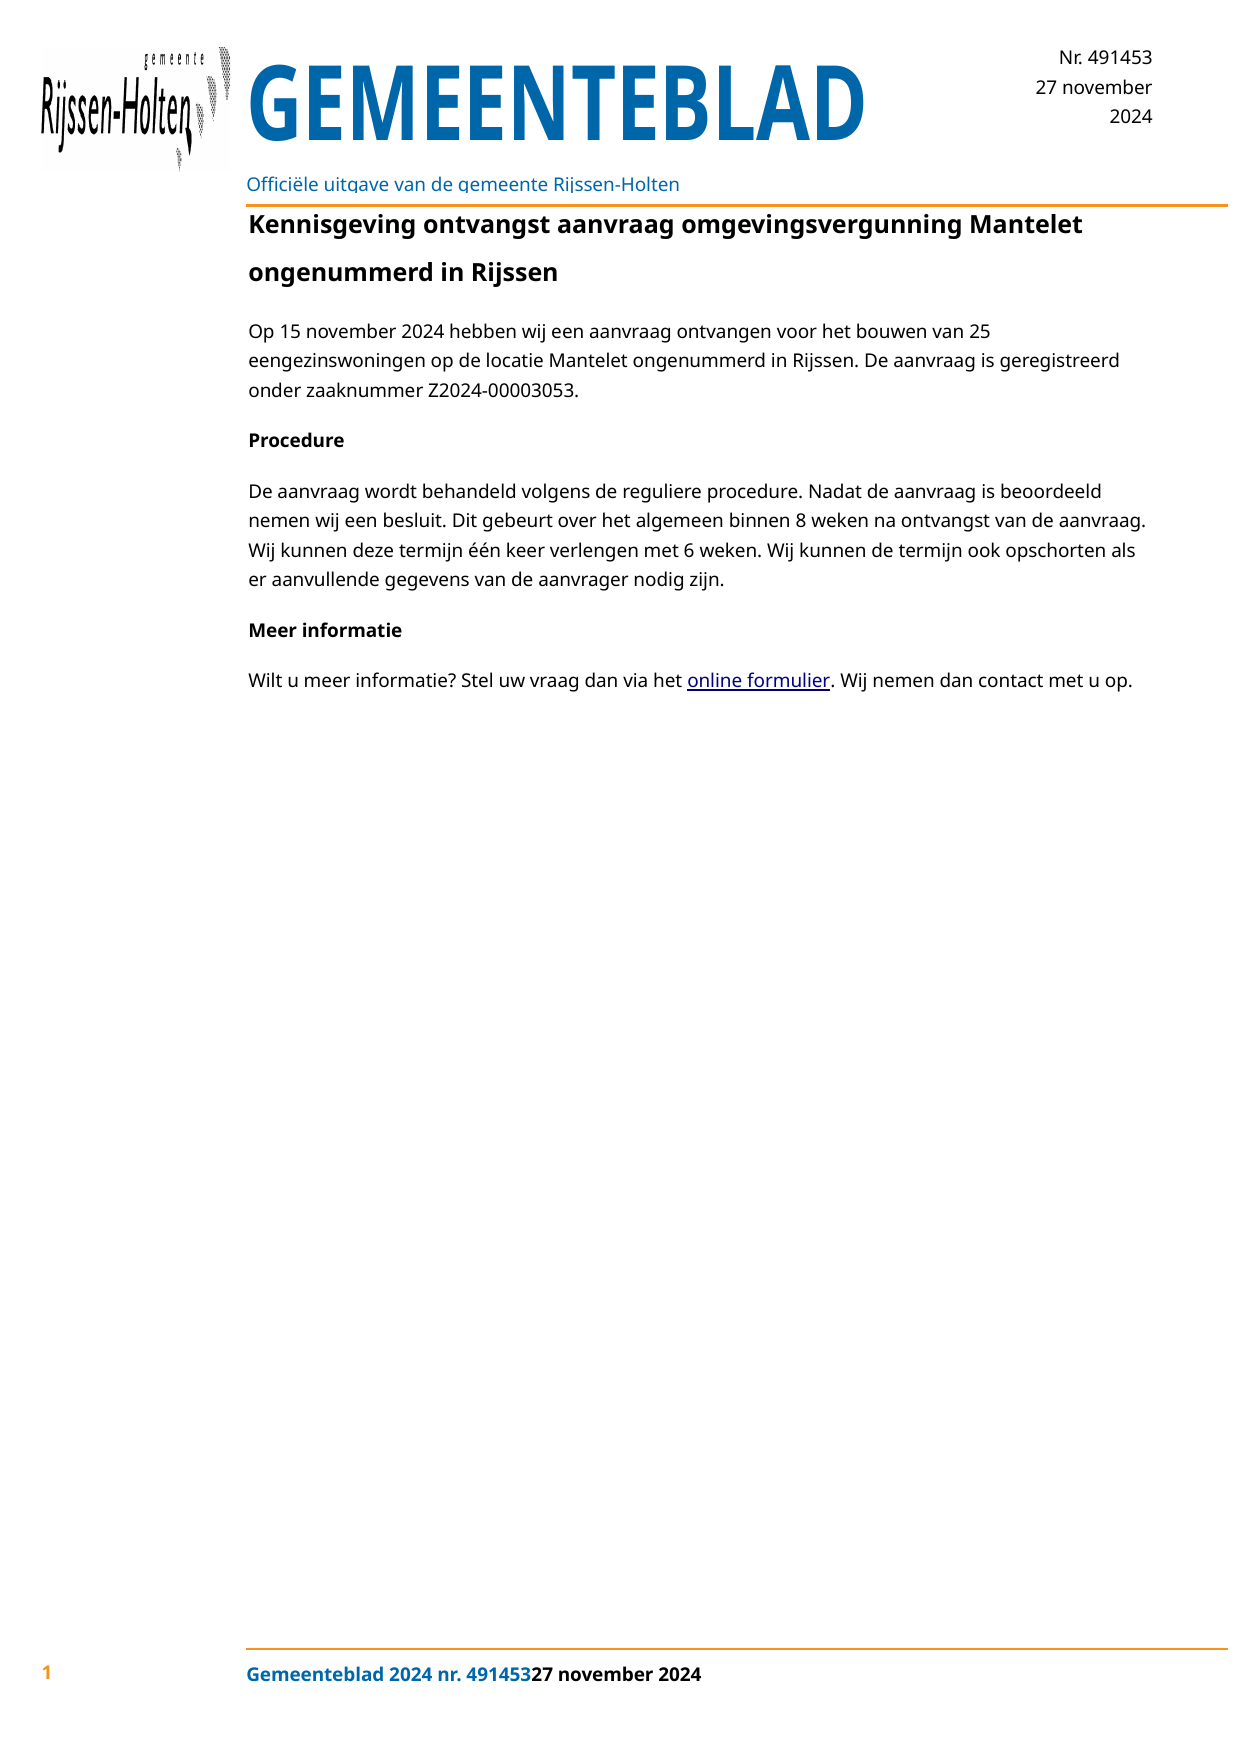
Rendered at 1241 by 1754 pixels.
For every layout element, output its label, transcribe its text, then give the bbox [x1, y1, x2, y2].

text Meer informatie [248, 617, 1152, 643]
text Op 15 november 2024 hebben wij een aanvraag ontvangen voor het bouwen van 25 eengezinswoningen op de locatie Mantelet ongenummerd in Rijssen. De aanvraag is geregistreerd onder zaaknummer Z2024-00003053. [248, 318, 1152, 403]
text Procedure [248, 427, 1152, 453]
text Kennisgeving ontvangst aanvraag omgevingsvergunning Mantelet ongenummerd in Rijssen [248, 207, 1152, 288]
picture [41, 47, 231, 172]
text De aanvraag wordt behandeld volgens de reguliere procedure. Nadat de aanvraag is beoordeeld nemen wij een besluit. Dit gebeurt over het algemeen binnen 8 weken na ontvangst van de aanvraag. Wij kunnen deze termijn één keer verlengen met 6 weken. Wij kunnen de termijn ook opschorten als er aanvullende gegevens van de aanvrager nodig zijn. [248, 478, 1152, 592]
text Wilt u meer informatie? Stel uw vraag dan via het online formulier. Wij nemen dan contact met u op. [248, 667, 1152, 693]
